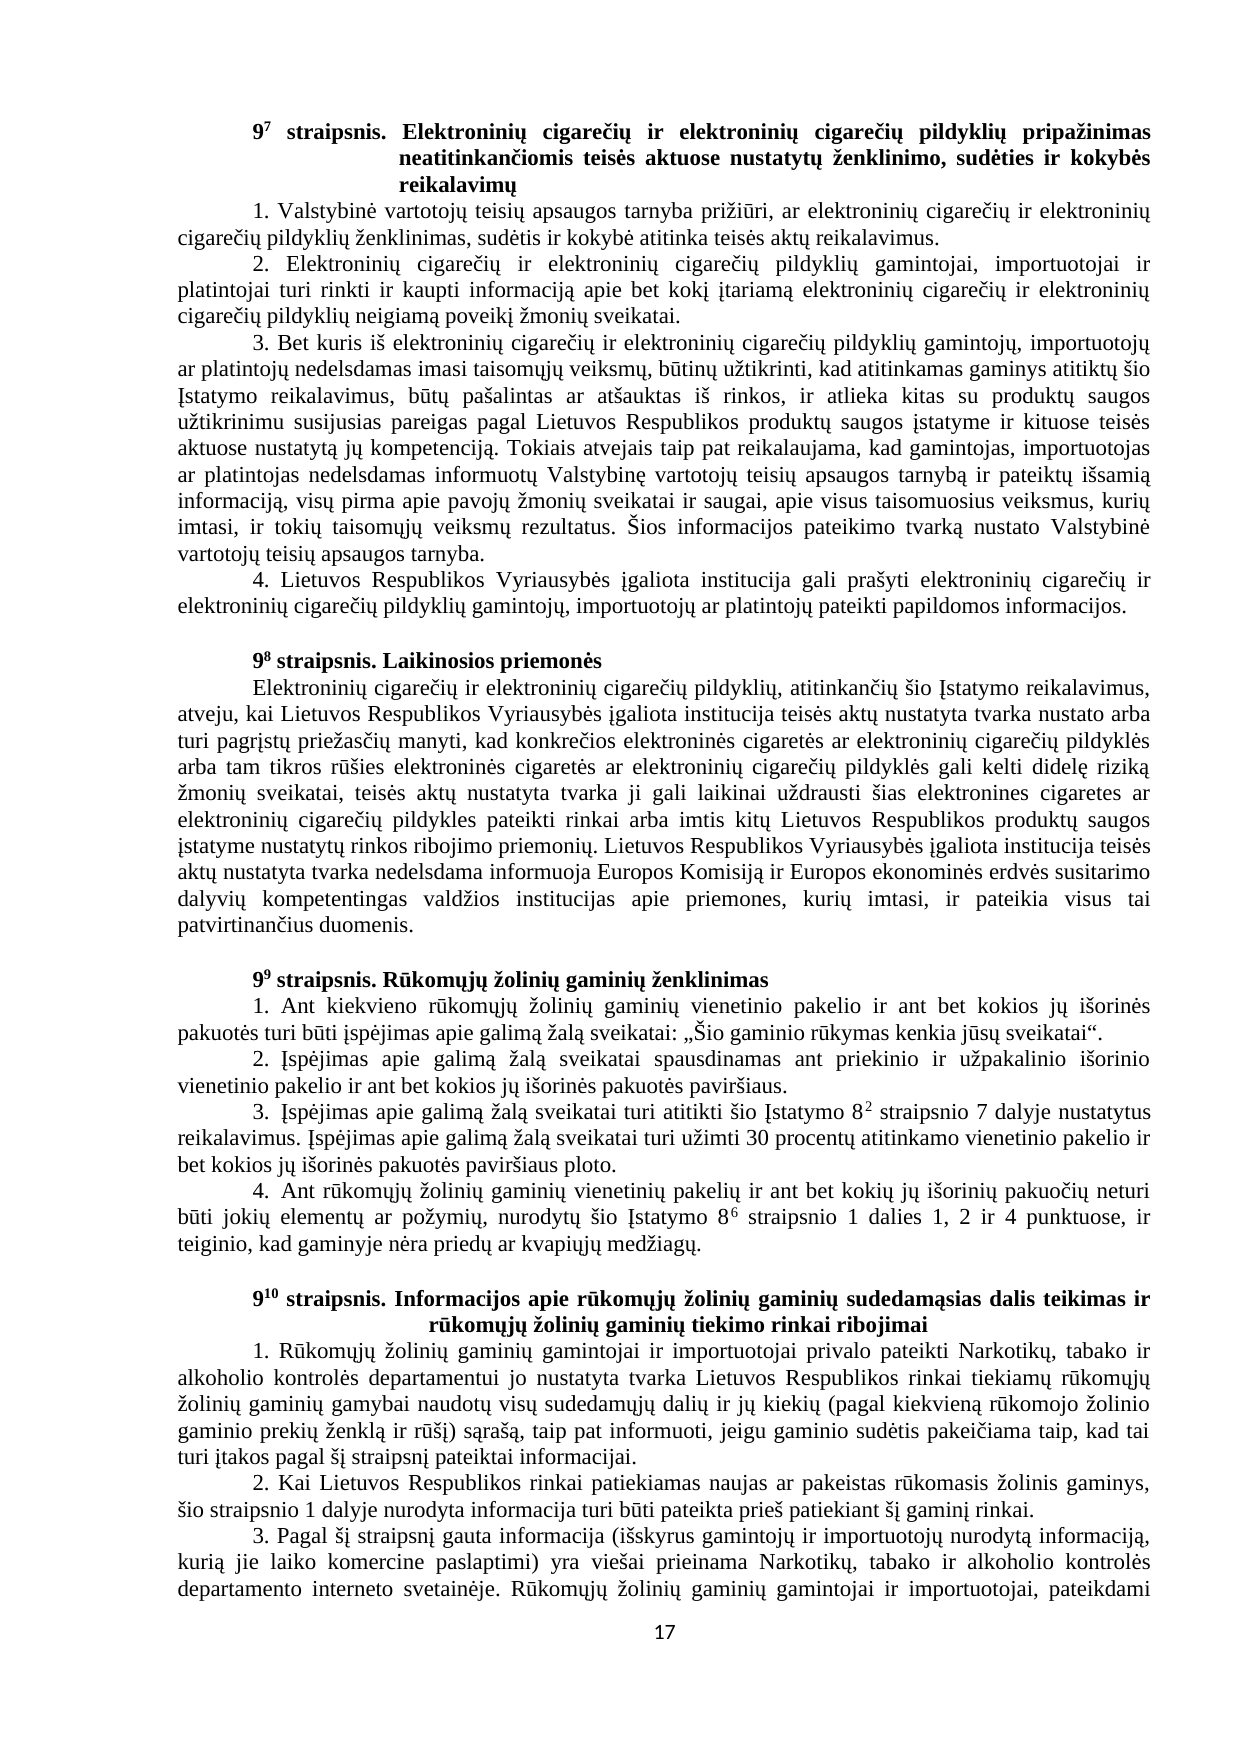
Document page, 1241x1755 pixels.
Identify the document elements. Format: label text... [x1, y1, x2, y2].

text 2. Įspėjimas apie galimą žalą sveikatai spausdinamas ant priekinio ir užpakalinio išorinio vienetinio pakelio ir ant bet kokios jų išorinės pakuotės paviršiaus. [177, 1045, 1152, 1098]
text 2. Elektroninių cigarečių ir elektroninių cigarečių pildyklių gamintojai, importuotojai ir platintojai turi rinkti ir kaupti informaciją apie bet kokį įtariamą elektroninių cigarečių ir elektroninių cigarečių pildyklių neigiamą poveikį žmonių sveikatai. [177, 250, 1152, 329]
text 99 straipsnis. Rūkomųjų žolinių gaminių ženklinimas [177, 966, 1152, 993]
text 1. Ant kiekvieno rūkomųjų žolinių gaminių vienetinio pakelio ir ant bet kokios jų išorinės pakuotės turi būti įspėjimas apie galimą žalą sveikatai: „Šio gaminio rūkymas kenkia jūsų sveikatai“. [177, 993, 1152, 1045]
text 1. Valstybinė vartotojų teisių apsaugos tarnyba prižiūri, ar elektroninių cigarečių ir elektroninių cigarečių pildyklių ženklinimas, sudėtis ir kokybė atitinka teisės aktų reikalavimus. [177, 197, 1152, 250]
text 4. Lietuvos Respublikos Vyriausybės įgaliota institucija gali prašyti elektroninių cigarečių ir elektroninių cigarečių pildyklių gamintojų, importuotojų ar platintojų pateikti papildomos informacijos. [177, 566, 1152, 619]
text 97 straipsnis. Elektroninių cigarečių ir elektroninių cigarečių pildyklių pripažinimas neatitinkančiomis teisės aktuose nustatytų ženklinimo, sudėties ir kokybės reikalavimų [252, 118, 1152, 197]
text 3. Bet kuris iš elektroninių cigarečių ir elektroninių cigarečių pildyklių gamintojų, importuotojų ar platintojų nedelsdamas imasi taisomųjų veiksmų, būtinų užtikrinti, kad atitinkamas gaminys atitiktų šio Įstatymo reikalavimus, būtų pašalintas ar atšauktas iš rinkos, ir atlieka kitas su produktų saugos užtikrinimu susijusias pareigas pagal Lietuvos Respublikos produktų saugos įstatyme ir kituose teisės aktuose nustatytą jų kompetenciją. Tokiais atvejais taip pat reikalaujama, kad gamintojas, importuotojas ar platintojas nedelsdamas informuotų Valstybinę vartotojų teisių apsaugos tarnybą ir pateiktų išsamią informaciją, visų pirma apie pavojų žmonių sveikatai ir saugai, apie visus taisomuosius veiksmus, kurių imtasi, ir tokių taisomųjų veiksmų rezultatus. Šios informacijos pateikimo tvarką nustato Valstybinė vartotojų teisių apsaugos tarnyba. [177, 329, 1152, 566]
text 4. Ant rūkomųjų žolinių gaminių vienetinių pakelių ir ant bet kokių jų išorinių pakuočių neturi būti jokių elementų ar požymių, nurodytų šio Įstatymo 86 straipsnio 1 dalies 1, 2 ir 4 punktuose, ir teiginio, kad gaminyje nėra priedų ar kvapiųjų medžiagų. [177, 1177, 1152, 1256]
text 3. Pagal šį straipsnį gauta informacija (išskyrus gamintojų ir importuotojų nurodytą informaciją, kurią jie laiko komercine paslaptimi) yra viešai prieinama Narkotikų, tabako ir alkoholio kontrolės departamento interneto svetainėje. Rūkomųjų žolinių gaminių gamintojai ir importuotojai, pateikdami [177, 1522, 1152, 1601]
text Elektroninių cigarečių ir elektroninių cigarečių pildyklių, atitinkančių šio Įstatymo reikalavimus, atveju, kai Lietuvos Respublikos Vyriausybės įgaliota institucija teisės aktų nustatyta tvarka nustato arba turi pagrįstų priežasčių manyti, kad konkrečios elektroninės cigaretės ar elektroninių cigarečių pildyklės arba tam tikros rūšies elektroninės cigaretės ar elektroninių cigarečių pildyklės gali kelti didelę riziką žmonių sveikatai, teisės aktų nustatyta tvarka ji gali laikinai uždrausti šias elektronines cigaretes ar elektroninių cigarečių pildykles pateikti rinkai arba imtis kitų Lietuvos Respublikos produktų saugos įstatyme nustatytų rinkos ribojimo priemonių. Lietuvos Respublikos Vyriausybės įgaliota institucija teisės aktų nustatyta tvarka nedelsdama informuoja Europos Komisiją ir Europos ekonominės erdvės susitarimo dalyvių kompetentingas valdžios institucijas apie priemones, kurių imtasi, ir pateikia visus tai patvirtinančius duomenis. [177, 674, 1152, 937]
text 3. Įspėjimas apie galimą žalą sveikatai turi atitikti šio Įstatymo 82 straipsnio 7 dalyje nustatytus reikalavimus. Įspėjimas apie galimą žalą sveikatai turi užimti 30 procentų atitinkamo vienetinio pakelio ir bet kokios jų išorinės pakuotės paviršiaus ploto. [177, 1098, 1152, 1177]
text 910 straipsnis. Informacijos apie rūkomųjų žolinių gaminių sudedamąsias dalis teikimas ir rūkomųjų žolinių gaminių tiekimo rinkai ribojimai [252, 1285, 1152, 1338]
text 1. Rūkomųjų žolinių gaminių gamintojai ir importuotojai privalo pateikti Narkotikų, tabako ir alkoholio kontrolės departamentui jo nustatyta tvarka Lietuvos Respublikos rinkai tiekiamų rūkomųjų žolinių gaminių gamybai naudotų visų sudedamųjų dalių ir jų kiekių (pagal kiekvieną rūkomojo žolinio gaminio prekių ženklą ir rūšį) sąrašą, taip pat informuoti, jeigu gaminio sudėtis pakeičiama taip, kad tai turi įtakos pagal šį straipsnį pateiktai informacijai. [177, 1338, 1152, 1469]
text 2. Kai Lietuvos Respublikos rinkai patiekiamas naujas ar pakeistas rūkomasis žolinis gaminys, šio straipsnio 1 dalyje nurodyta informacija turi būti pateikta prieš patiekiant šį gaminį rinkai. [177, 1469, 1152, 1522]
text 98 straipsnis. Laikinosios priemonės [177, 648, 1152, 674]
